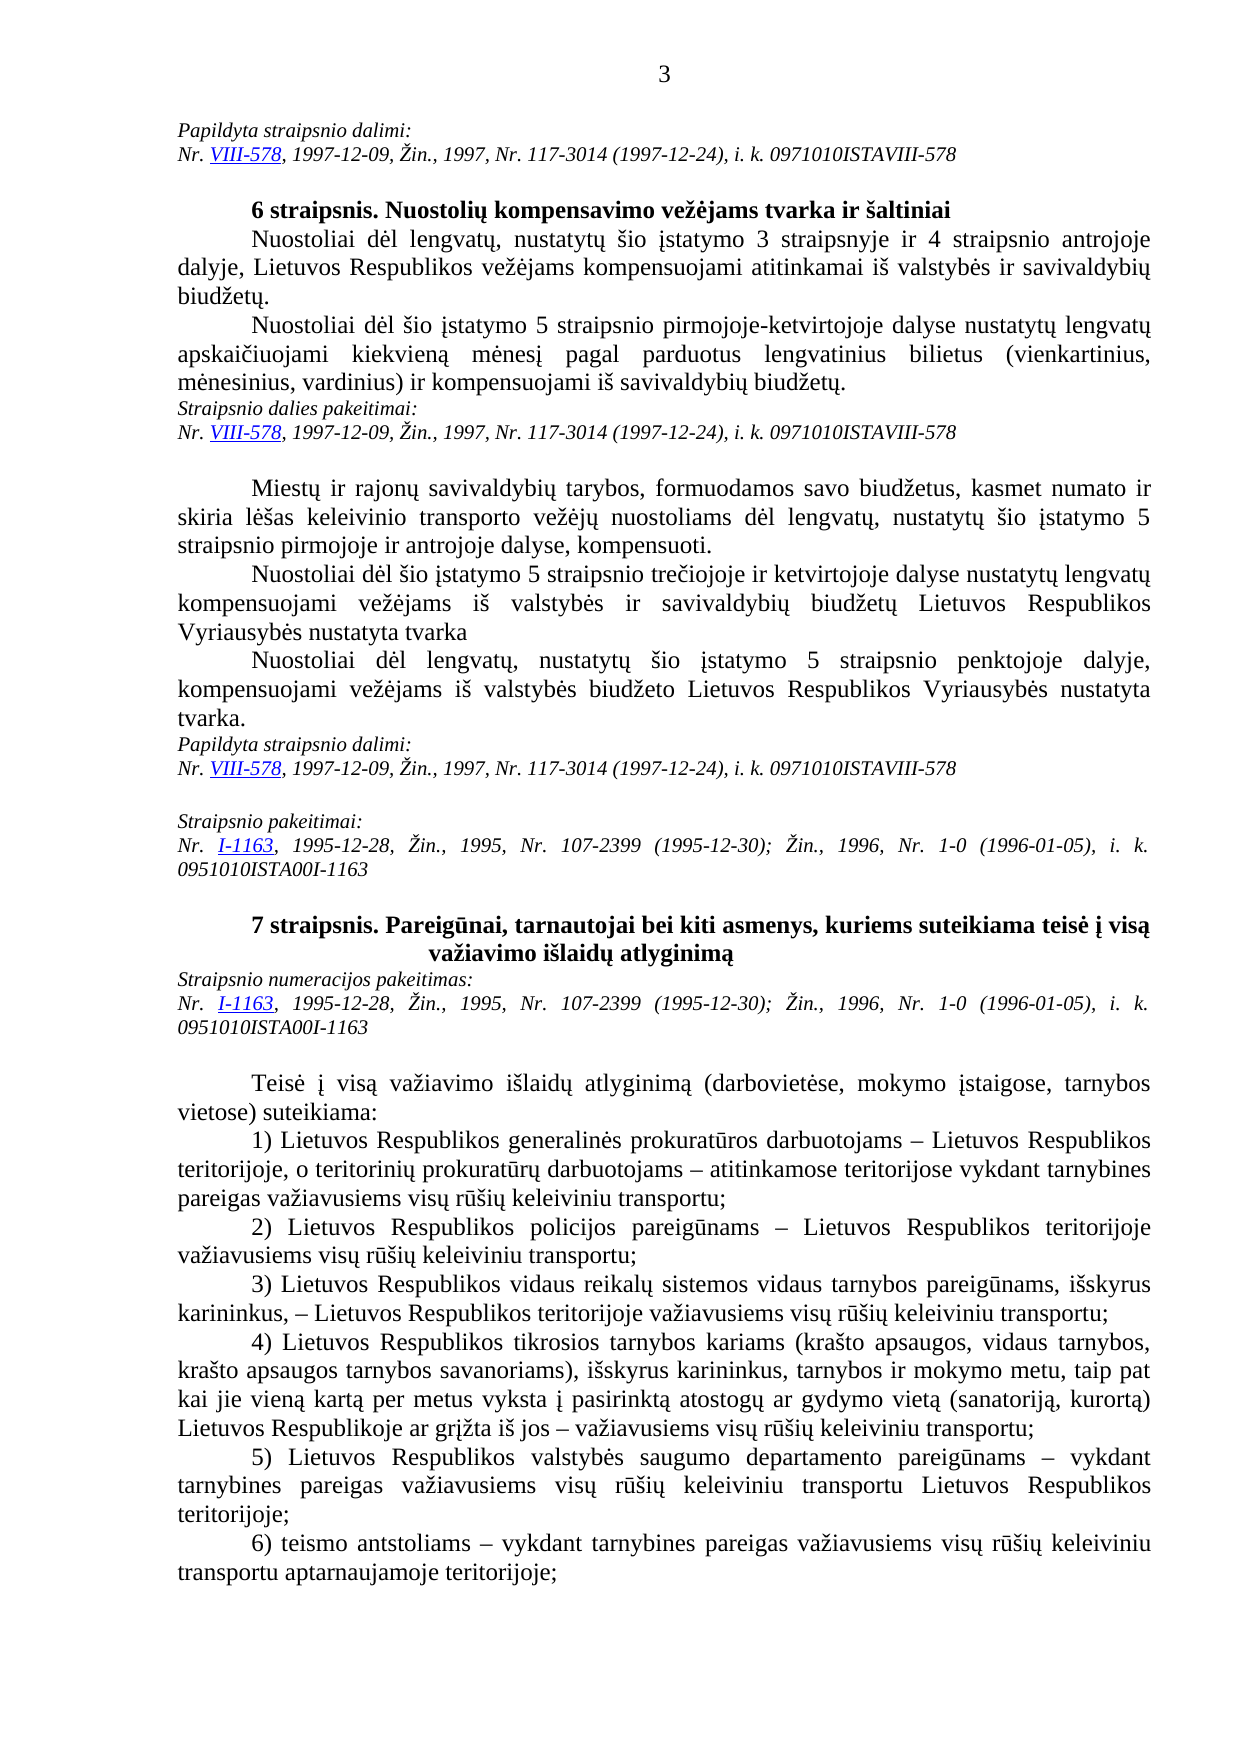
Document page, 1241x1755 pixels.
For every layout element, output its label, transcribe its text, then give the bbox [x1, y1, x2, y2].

text Papildyta straipsnio dalimi: [177, 118, 1152, 142]
text 3) Lietuvos Respublikos vidaus reikalų sistemos vidaus tarnybos pareigūnams, išskyrus karininkus, – Lietuvos Respublikos teritorijoje važiavusiems visų rūšių keleiviniu transportu; [177, 1269, 1152, 1327]
text Nr. VIII-578, 1997-12-09, Žin., 1997, Nr. 117-3014 (1997-12-24), i. k. 0971010ISTAVIII-578 [177, 420, 1152, 444]
text Nr. VIII-578, 1997-12-09, Žin., 1997, Nr. 117-3014 (1997-12-24), i. k. 0971010ISTAVIII-578 [177, 142, 1152, 166]
text Miestų ir rajonų savivaldybių tarybos, formuodamos savo biudžetus, kasmet numato ir skiria lėšas keleivinio transporto vežėjų nuostoliams dėl lengvatų, nustatytų šio įstatymo 5 straipsnio pirmojoje ir antrojoje dalyse, kompensuoti. [177, 473, 1152, 559]
text 6 straipsnis. Nuostolių kompensavimo vežėjams tvarka ir šaltiniai [177, 195, 1152, 224]
text Nuostoliai dėl šio įstatymo 5 straipsnio pirmojoje-ketvirtojoje dalyse nustatytų lengvatų apskaičiuojami kiekvieną mėnesį pagal parduotus lengvatinius bilietus (vienkartinius, mėnesinius, vardinius) ir kompensuojami iš savivaldybių biudžetų. [177, 310, 1152, 396]
text 7 straipsnis. Pareigūnai, tarnautojai bei kiti asmenys, kuriems suteikiama teisė į visą važiavimo išlaidų atlyginimą [251, 910, 1152, 967]
text Straipsnio pakeitimai: [177, 809, 1152, 833]
text Nr. I-1163, 1995-12-28, Žin., 1995, Nr. 107-2399 (1995-12-30); Žin., 1996, Nr. 1-0 (1996-01-05), i. k. 0951010ISTA00I-1163 [177, 833, 1152, 881]
text Nr. VIII-578, 1997-12-09, Žin., 1997, Nr. 117-3014 (1997-12-24), i. k. 0971010ISTAVIII-578 [177, 756, 1152, 780]
text Nuostoliai dėl lengvatų, nustatytų šio įstatymo 5 straipsnio penktojoje dalyje, kompensuojami vežėjams iš valstybės biudžeto Lietuvos Respublikos Vyriausybės nustatyta tvarka. [177, 646, 1152, 732]
text 5) Lietuvos Respublikos valstybės saugumo departamento pareigūnams – vykdant tarnybines pareigas važiavusiems visų rūšių keleiviniu transportu Lietuvos Respublikos teritorijoje; [177, 1442, 1152, 1528]
text Straipsnio dalies pakeitimai: [177, 396, 1152, 420]
text Papildyta straipsnio dalimi: [177, 732, 1152, 756]
text Straipsnio numeracijos pakeitimas: [177, 967, 1152, 991]
text 2) Lietuvos Respublikos policijos pareigūnams – Lietuvos Respublikos teritorijoje važiavusiems visų rūšių keleiviniu transportu; [177, 1212, 1152, 1269]
text 6) teismo antstoliams – vykdant tarnybines pareigas važiavusiems visų rūšių keleiviniu transportu aptarnaujamoje teritorijoje; [177, 1528, 1152, 1586]
text Nr. I-1163, 1995-12-28, Žin., 1995, Nr. 107-2399 (1995-12-30); Žin., 1996, Nr. 1-0 (1996-01-05), i. k. 0951010ISTA00I-1163 [177, 991, 1152, 1039]
text Teisė į visą važiavimo išlaidų atlyginimą (darbovietėse, mokymo įstaigose, tarnybos vietose) suteikiama: [177, 1068, 1152, 1126]
text 1) Lietuvos Respublikos generalinės prokuratūros darbuotojams – Lietuvos Respublikos teritorijoje, o teritorinių prokuratūrų darbuotojams – atitinkamose teritorijose vykdant tarnybines pareigas važiavusiems visų rūšių keleiviniu transportu; [177, 1126, 1152, 1212]
text Nuostoliai dėl šio įstatymo 5 straipsnio trečiojoje ir ketvirtojoje dalyse nustatytų lengvatų kompensuojami vežėjams iš valstybės ir savivaldybių biudžetų Lietuvos Respublikos Vyriausybės nustatyta tvarka [177, 559, 1152, 646]
text Nuostoliai dėl lengvatų, nustatytų šio įstatymo 3 straipsnyje ir 4 straipsnio antrojoje dalyje, Lietuvos Respublikos vežėjams kompensuojami atitinkamai iš valstybės ir savivaldybių biudžetų. [177, 224, 1152, 310]
text 4) Lietuvos Respublikos tikrosios tarnybos kariams (krašto apsaugos, vidaus tarnybos, krašto apsaugos tarnybos savanoriams), išskyrus karininkus, tarnybos ir mokymo metu, taip pat kai jie vieną kartą per metus vyksta į pasirinktą atostogų ar gydymo vietą (sanatoriją, kurortą) Lietuvos Respublikoje ar grįžta iš jos – važiavusiems visų rūšių keleiviniu transportu; [177, 1327, 1152, 1442]
